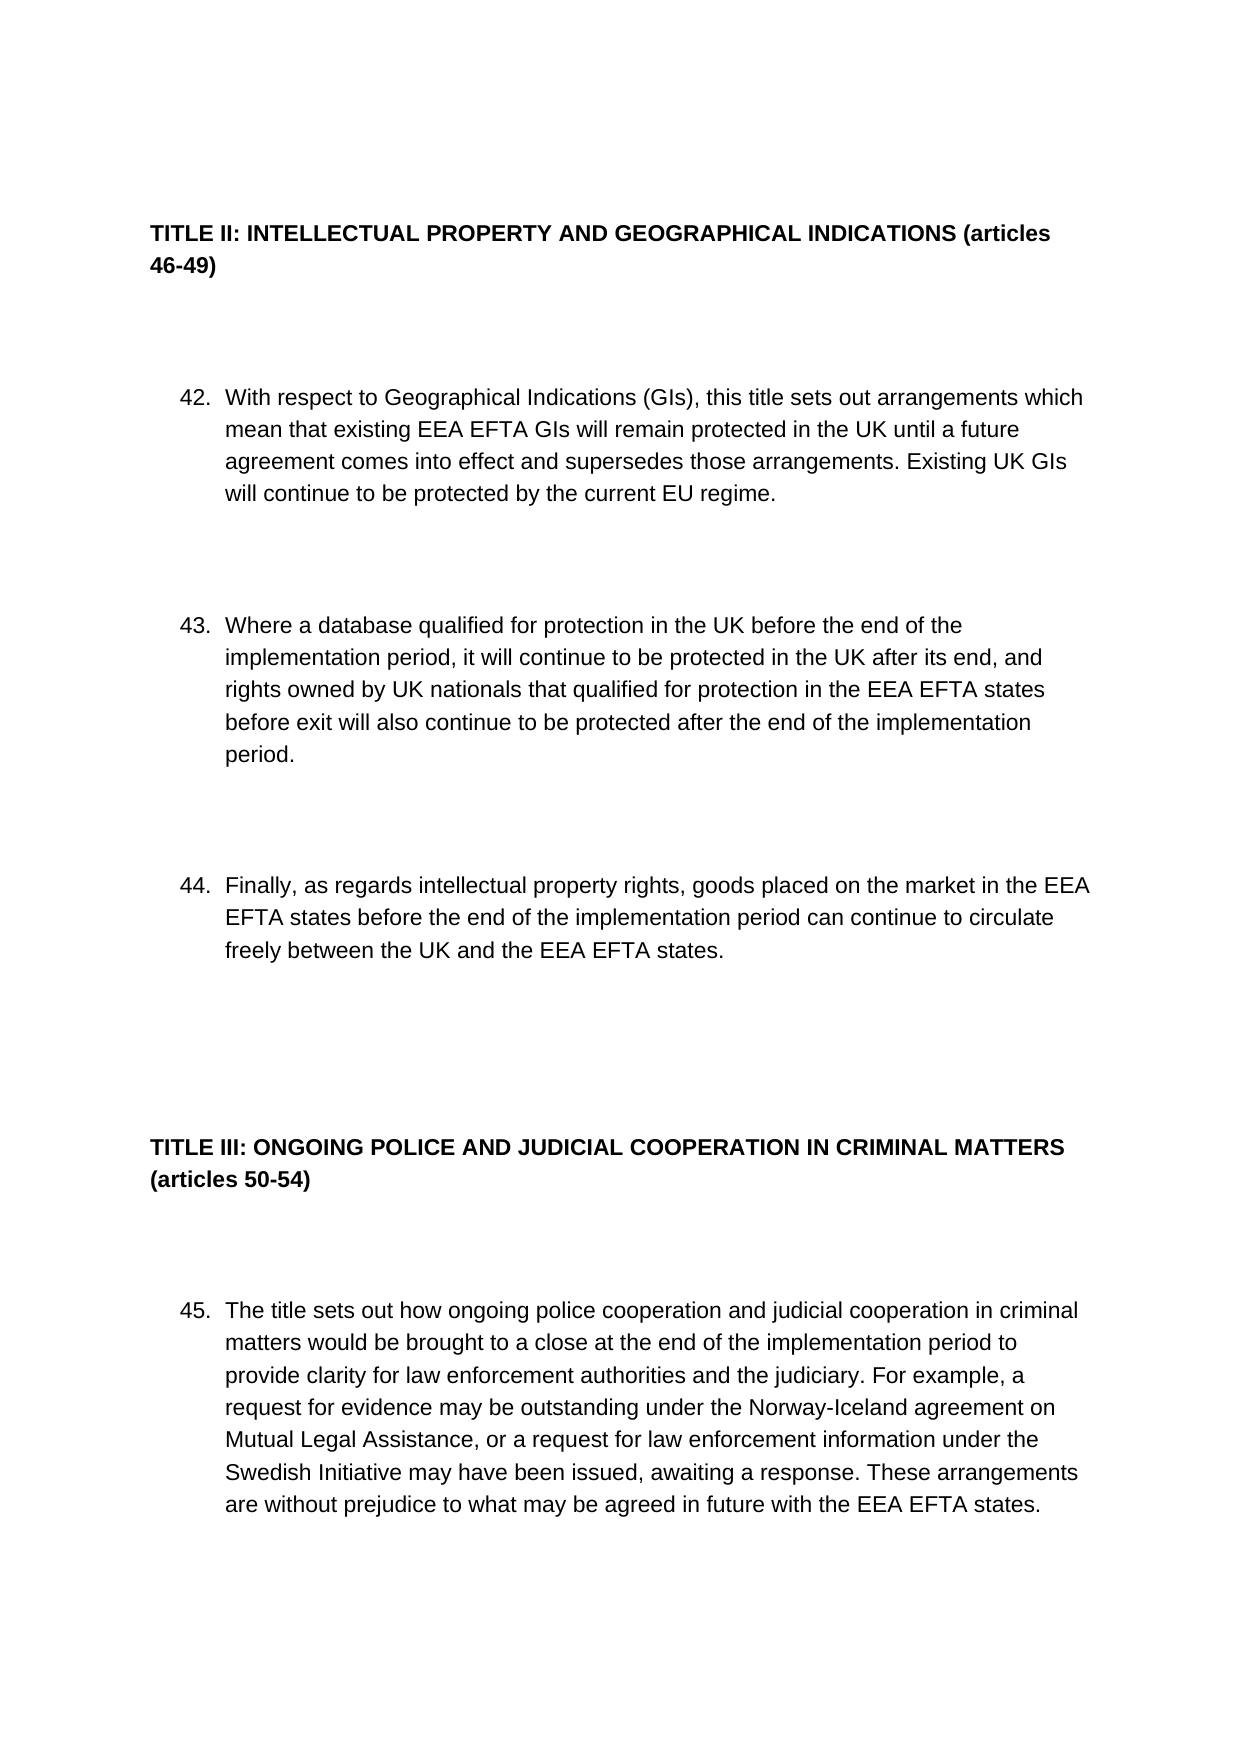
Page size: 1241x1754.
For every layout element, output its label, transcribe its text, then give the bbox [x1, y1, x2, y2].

text TITLE III: ONGOING POLICE AND JUDICIAL COOPERATION IN CRIMINAL MATTERS (articles 50-54) [150, 1129, 1090, 1194]
text TITLE II: INTELLECTUAL PROPERTY AND GEOGRAPHICAL INDICATIONS (articles 46-49) [150, 216, 1090, 280]
text 44. Finally, as regards intellectual property rights, goods placed on the market in the EEA EFTA states before the end of the implementation period can continue to circulate freely between the UK and the EEA EFTA states. [179, 868, 1090, 964]
text 42. With respect to Geographical Indications (GIs), this title sets out arrangements which mean that existing EEA EFTA GIs will remain protected in the UK until a future agreement comes into effect and supersedes those arrangements. Existing UK GIs will continue to be protected by the current EU regime. [179, 379, 1090, 508]
text 43. Where a database qualified for protection in the UK before the end of the implementation period, it will continue to be protected in the UK after its end, and rights owned by UK nationals that qualified for protection in the EEA EFTA states before exit will also continue to be protected after the end of the implementation period. [179, 607, 1090, 769]
text 45. The title sets out how ongoing police cooperation and judicial cooperation in criminal matters would be brought to a close at the end of the implementation period to provide clarity for law enforcement authorities and the judiciary. For example, a request for evidence may be outstanding under the Norway-Iceland agreement on Mutual Legal Assistance, or a request for law enforcement information under the Swedish Initiative may have been issued, awaiting a response. These arrangements are without prejudice to what may be agreed in future with the EEA EFTA states. [179, 1293, 1090, 1519]
